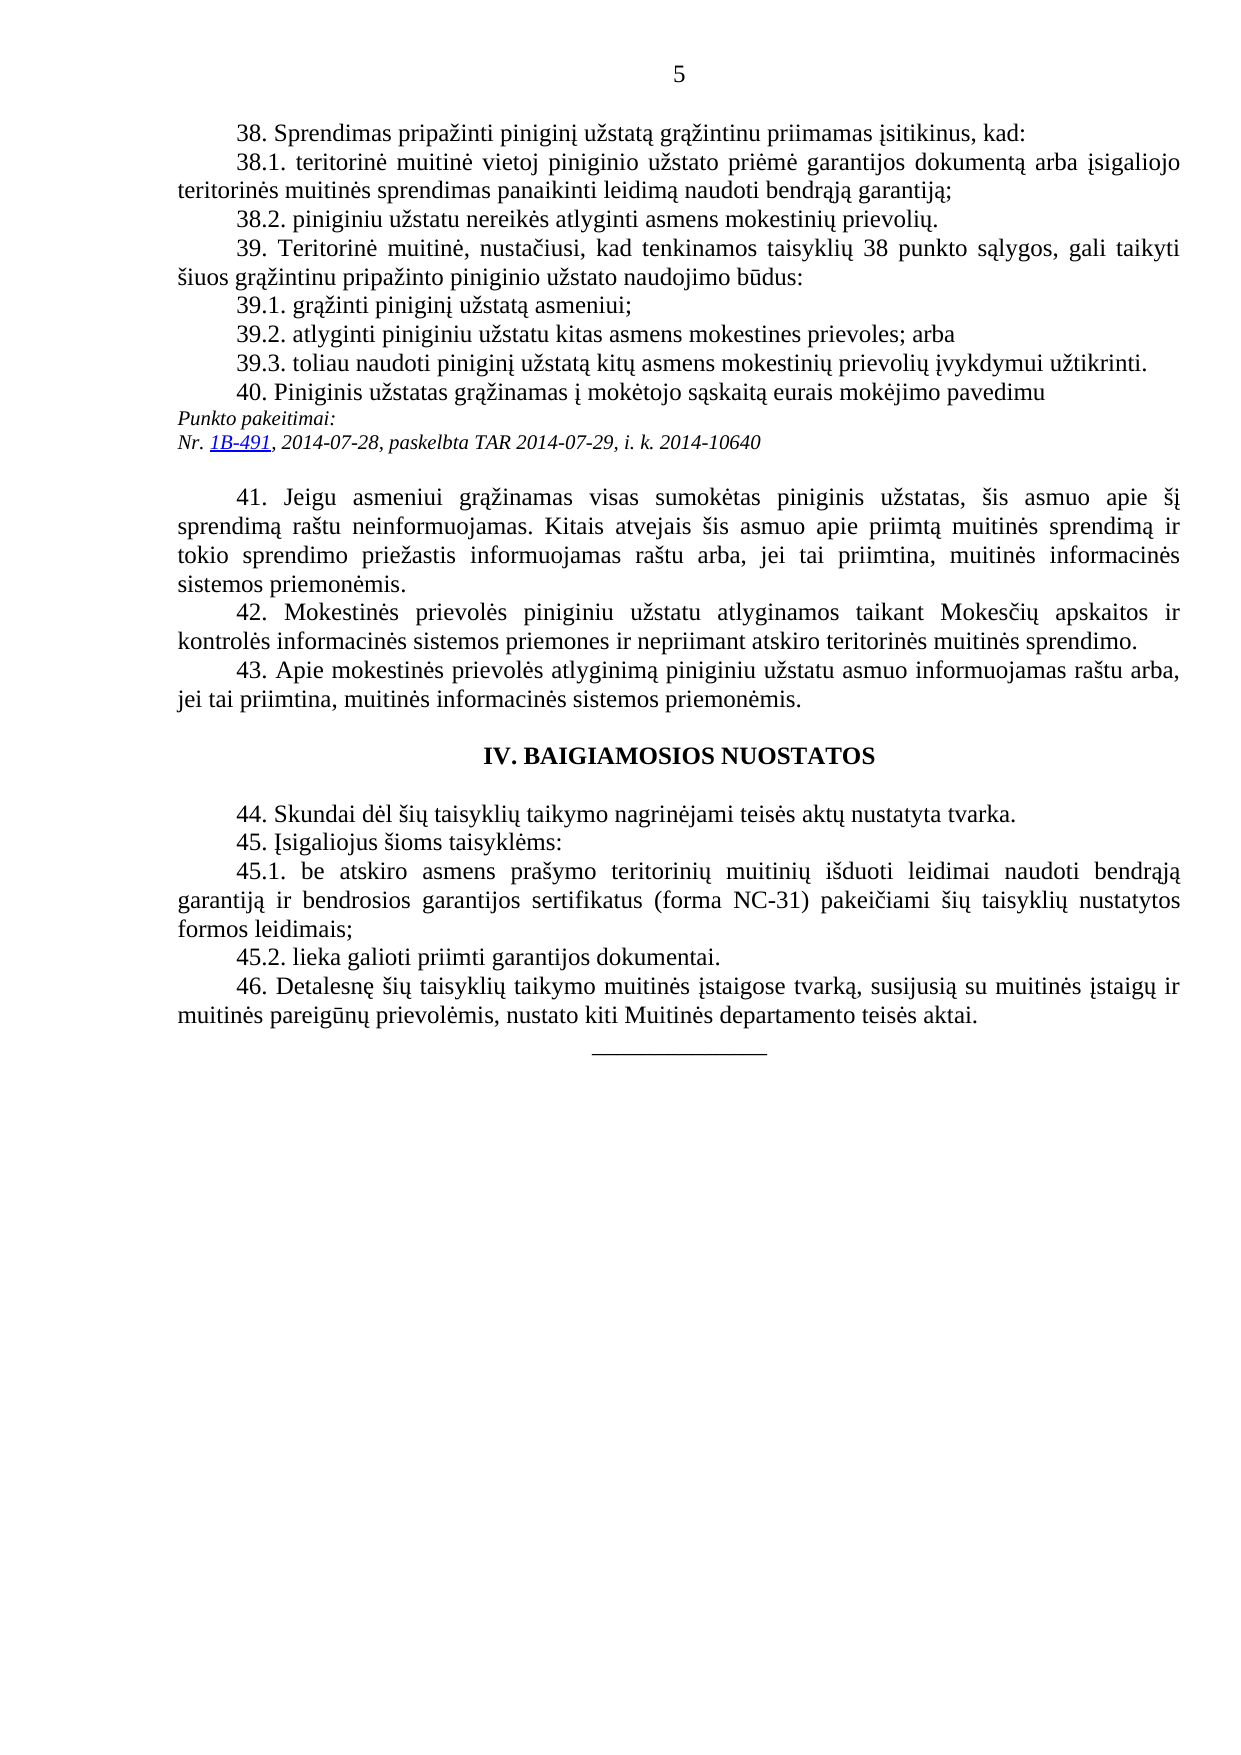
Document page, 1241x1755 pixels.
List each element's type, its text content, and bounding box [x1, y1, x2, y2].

text 43. Apie mokestinės prievolės atlyginimą piniginiu užstatu asmuo informuojamas raštu arba, jei tai priimtina, muitinės informacinės sistemos priemonėmis. [177, 655, 1181, 712]
text 39.1. grąžinti piniginį užstatą asmeniui; [177, 291, 1181, 319]
text Punkto pakeitimai: [177, 406, 1181, 430]
text ______________ [177, 1029, 1181, 1057]
text 38. Sprendimas pripažinti piniginį užstatą grąžintinu priimamas įsitikinus, kad: [177, 118, 1181, 147]
text Nr. 1B-491, 2014-07-28, paskelbta TAR 2014-07-29, i. k. 2014-10640 [177, 430, 1181, 454]
text 38.1. teritorinė muitinė vietoj piniginio užstato priėmė garantijos dokumentą arba įsigaliojo teritorinės muitinės sprendimas panaikinti leidimą naudoti bendrąją garantiją; [177, 147, 1181, 204]
text 45. Įsigaliojus šioms taisyklėms: [177, 827, 1181, 856]
text 39. Teritorinė muitinė, nustačiusi, kad tenkinamos taisyklių 38 punkto sąlygos, gali taikyti šiuos grąžintinu pripažinto piniginio užstato naudojimo būdus: [177, 233, 1181, 291]
text 41. Jeigu asmeniui grąžinamas visas sumokėtas piniginis užstatas, šis asmuo apie šį sprendimą raštu neinformuojamas. Kitais atvejais šis asmuo apie priimtą muitinės sprendimą ir tokio sprendimo priežastis informuojamas raštu arba, jei tai priimtina, muitinės informacinės sistemos priemonėmis. [177, 482, 1181, 597]
text 40. Piniginis užstatas grąžinamas į mokėtojo sąskaitą eurais mokėjimo pavedimu [177, 377, 1181, 406]
text 45.2. lieka galioti priimti garantijos dokumentai. [177, 942, 1181, 971]
text IV. BAIGIAMOSIOS NUOSTATOS [177, 741, 1181, 770]
text 46. Detalesnę šių taisyklių taikymo muitinės įstaigose tvarką, susijusią su muitinės įstaigų ir muitinės pareigūnų prievolėmis, nustato kiti Muitinės departamento teisės aktai. [177, 971, 1181, 1029]
text 39.2. atlyginti piniginiu užstatu kitas asmens mokestines prievoles; arba [177, 319, 1181, 348]
text 44. Skundai dėl šių taisyklių taikymo nagrinėjami teisės aktų nustatyta tvarka. [177, 799, 1181, 827]
text 39.3. toliau naudoti piniginį užstatą kitų asmens mokestinių prievolių įvykdymui užtikrinti. [177, 348, 1181, 377]
text 42. Mokestinės prievolės piniginiu užstatu atlyginamos taikant Mokesčių apskaitos ir kontrolės informacinės sistemos priemones ir nepriimant atskiro teritorinės muitinės sprendimo. [177, 597, 1181, 655]
text 45.1. be atskiro asmens prašymo teritorinių muitinių išduoti leidimai naudoti bendrąją garantiją ir bendrosios garantijos sertifikatus (forma NC-31) pakeičiami šių taisyklių nustatytos formos leidimais; [177, 856, 1181, 942]
text 38.2. piniginiu užstatu nereikės atlyginti asmens mokestinių prievolių. [177, 204, 1181, 233]
